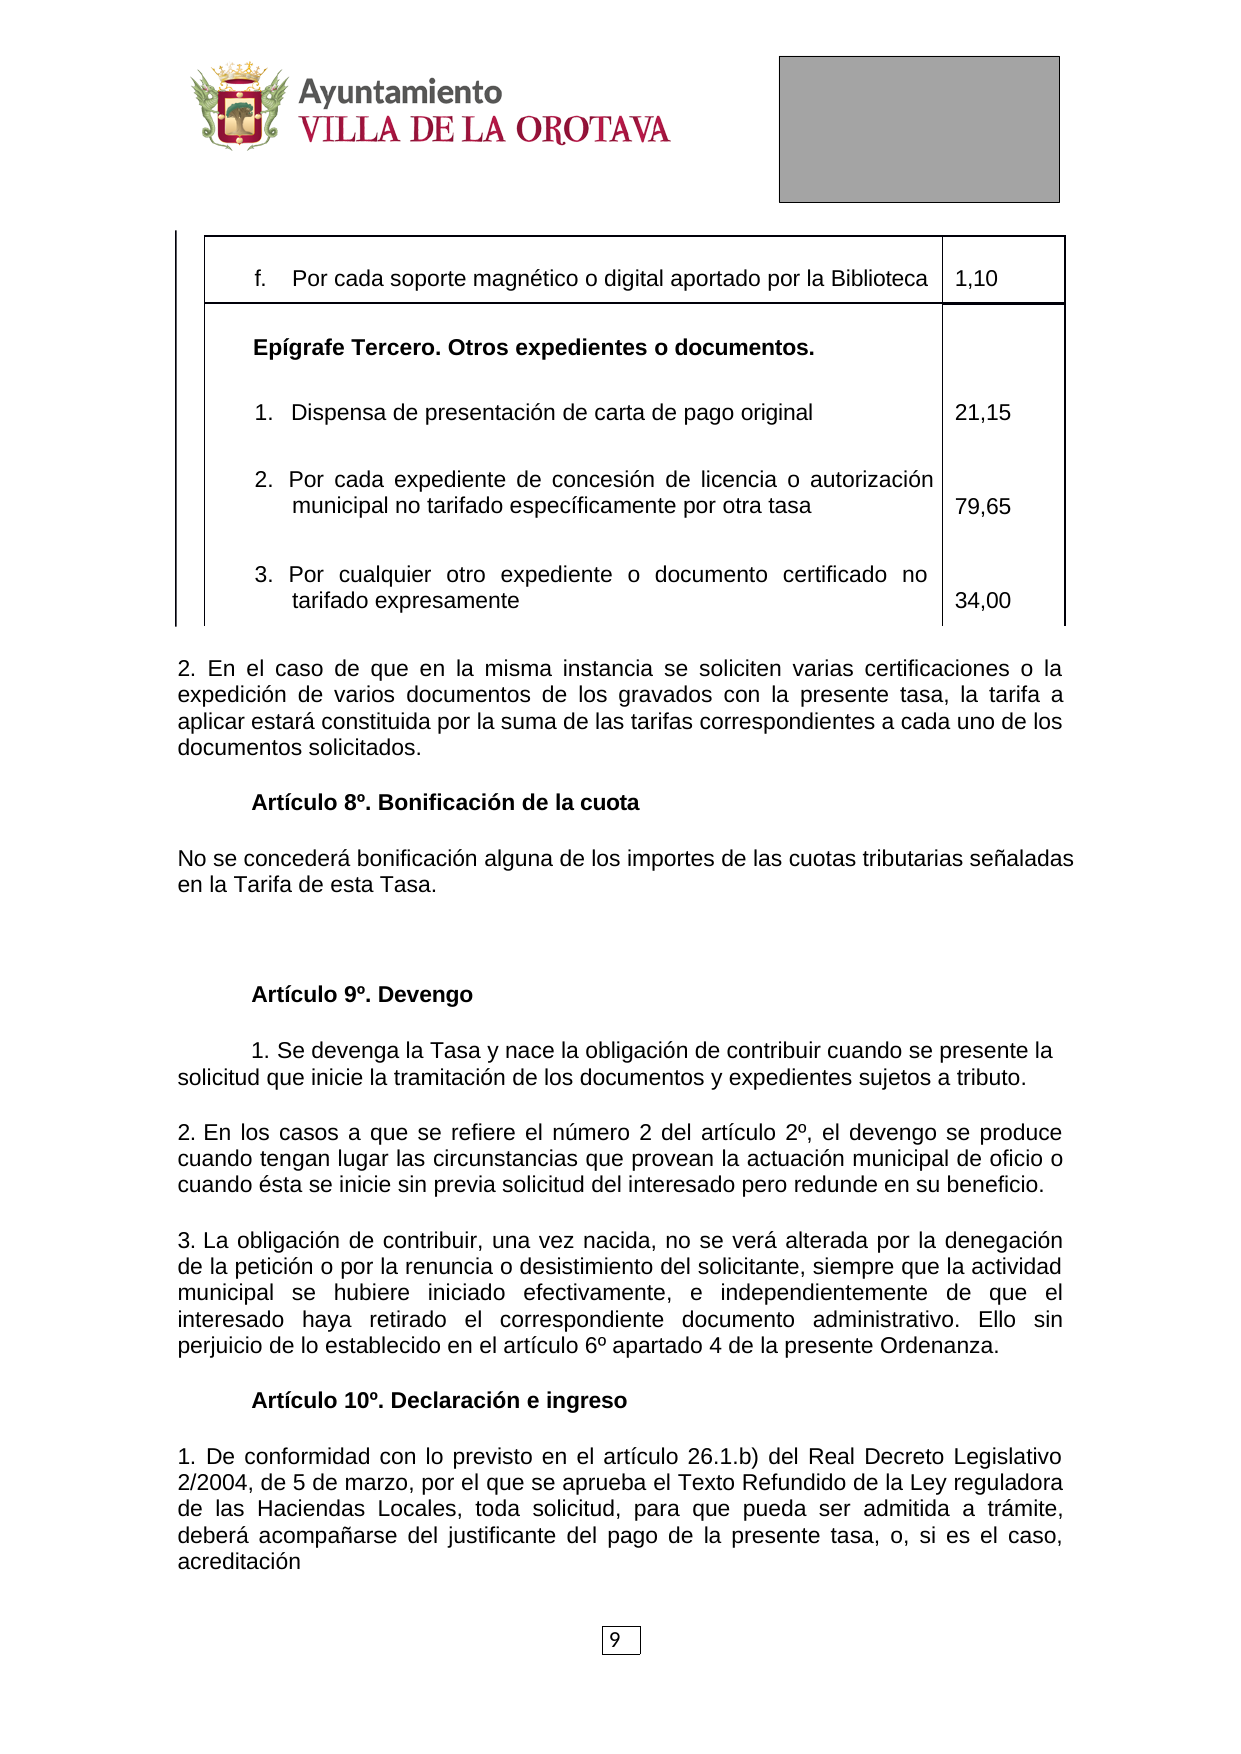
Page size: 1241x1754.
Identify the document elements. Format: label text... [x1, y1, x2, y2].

picture [177, 38, 679, 170]
list De conformidad con lo previsto en el artículo 26.1.b) del Real Decreto Legislativo 2/2004, de 5 de marzo, por el que se aprueba el Texto Refundido de la Ley reguladora de las Haciendas Locales, toda solicitud, para que pueda ser admitida a trámite, deberá acompañarse del justificante del pago de la presente tasa, o, si es el caso, acreditación [177, 1443, 1063, 1574]
list En los casos a que se refiere el número 2 del artículo 2º, el devengo se produce cuando tengan lugar las circunstancias que provean la actuación municipal de oficio o cuando ésta se inicie sin previa solicitud del interesado pero redunde en su beneficio. [177, 1119, 1063, 1198]
table_cell Epígrafe Tercero. Otros expedientes o documentos. [205, 304, 942, 378]
table_cell 34,00 [943, 540, 1064, 626]
subtitle Artículo 8º. Bonificación de la cuota [251, 789, 1078, 816]
list En el caso de que en la misma instancia se soliciten varias certificaciones o la expedición de varios documentos de los gravados con la presente tasa, la tarifa a aplicar estará constituida por la suma de las tarifas correspondientes a cada uno de los documentos solicitados. [177, 655, 1063, 761]
list Se devenga la Tasa y nace la obligación de contribuir cuando se presente la solicitud que inicie la tramitación de los documentos y expedientes sujetos a tributo. [177, 1037, 1063, 1090]
subtitle Artículo 10º. Declaración e ingreso [251, 1387, 1078, 1413]
table_header f. Por cada soporte magnético o digital aportado por la Biblioteca [205, 237, 942, 302]
table_cell 79,65 [943, 446, 1064, 540]
table_cell [943, 305, 1064, 378]
table_cell 2. Por cada expediente de concesión de licencia o autorización municipal no tarifado específicamente por otra tasa [205, 446, 942, 540]
list La obligación de contribuir, una vez nacida, no se verá alterada por la denegación de la petición o por la renuncia o desistimiento del solicitante, siempre que la actividad municipal se hubiere iniciado efectivamente, e independientemente de que el interesado haya retirado el correspondiente documento administrativo. Ello sin perjuicio de lo establecido en el artículo 6º apartado 4 de la presente Ordenanza. [177, 1227, 1063, 1358]
table_cell 1. Dispensa de presentación de carta de pago original [205, 379, 942, 446]
table_header 1,10 [943, 237, 1064, 302]
table_cell 3. Por cualquier otro expediente o documento certificado no tarifado expresamente [205, 540, 942, 626]
text No se concederá bonificación alguna de los importes de las cuotas tributarias señaladas en la Tarifa de esta Tasa. [177, 845, 1078, 897]
subtitle Artículo 9º. Devengo [251, 981, 1078, 1008]
table_cell 21,15 [943, 379, 1064, 446]
